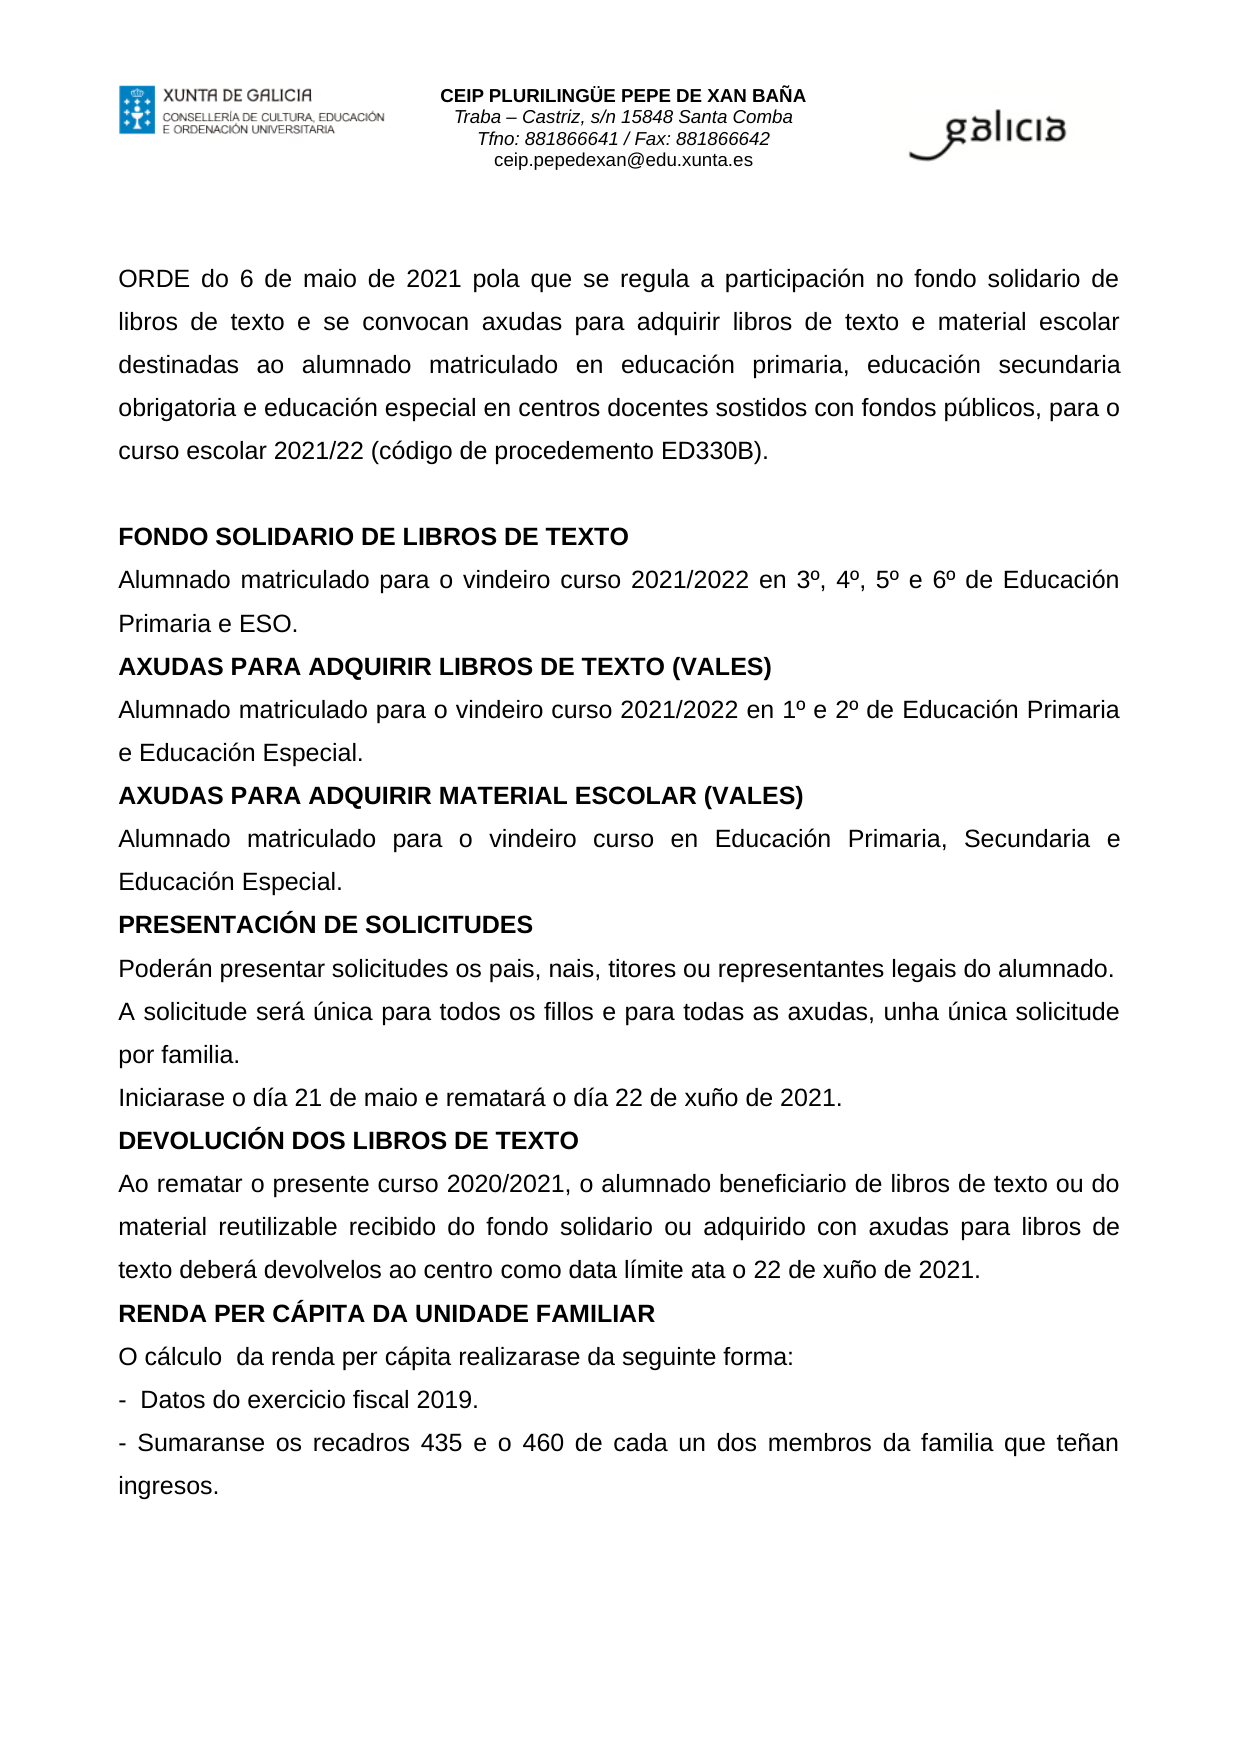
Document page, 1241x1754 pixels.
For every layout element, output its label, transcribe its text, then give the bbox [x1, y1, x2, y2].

text ORDE do 6 de maio de 2021 pola que se regula a participación no fondo solidario de libros de texto e se convocan axudas para adquirir libros de texto e material escolar destinadas ao alumnado matriculado en educación primaria, educación secundaria obrigatoria e educación especial en centros docentes sostidos con fondos públicos, para o curso escolar 2021/22 (código de procedemento ED330B). [118, 263, 1122, 465]
text Alumnado matriculado para o vindeiro curso 2021/2022 en 1º e 2º de Educación Primaria e Educación Especial. [118, 695, 1122, 767]
text A solicitude será única para todos os fillos e para todas as axudas, unha única solicitude por familia. [118, 997, 1122, 1068]
picture [881, 77, 1120, 162]
text - Datos do exercicio fiscal 2019. [118, 1385, 1122, 1413]
text DEVOLUCIÓN DOS LIBROS DE TEXTO [118, 1126, 1122, 1155]
picture [119, 80, 385, 141]
text Iniciarase o día 21 de maio e rematará o día 22 de xuño de 2021. [118, 1083, 1122, 1112]
text PRESENTACIÓN DE SOLICITUDES [118, 910, 1122, 939]
text Alumnado matriculado para o vindeiro curso en Educación Primaria, Secundaria e Educación Especial. [118, 824, 1122, 896]
text Poderán presentar solicitudes os pais, nais, titores ou representantes legais do alumnado. [118, 953, 1122, 982]
text AXUDAS PARA ADQUIRIR MATERIAL ESCOLAR (VALES) [118, 781, 1122, 810]
text AXUDAS PARA ADQUIRIR LIBROS DE TEXTO (VALES) [118, 652, 1122, 680]
text Ao rematar o presente curso 2020/2021, o alumnado beneficiario de libros de texto ou do material reutilizable recibido do fondo solidario ou adquirido con axudas para libros de texto deberá devolvelos ao centro como data límite ata o 22 de xuño de 2021. [118, 1169, 1122, 1284]
text - Sumaranse os recadros 435 e o 460 de cada un dos membros da familia que teñan ingresos. [118, 1428, 1122, 1500]
text FONDO SOLIDARIO DE LIBROS DE TEXTO [118, 522, 1122, 551]
text Alumnado matriculado para o vindeiro curso 2021/2022 en 3º, 4º, 5º e 6º de Educación Primaria e ESO. [118, 565, 1122, 637]
text RENDA PER CÁPITA DA UNIDADE FAMILIAR [118, 1298, 1122, 1327]
text O cálculo da renda per cápita realizarase da seguinte forma: [118, 1342, 1122, 1370]
